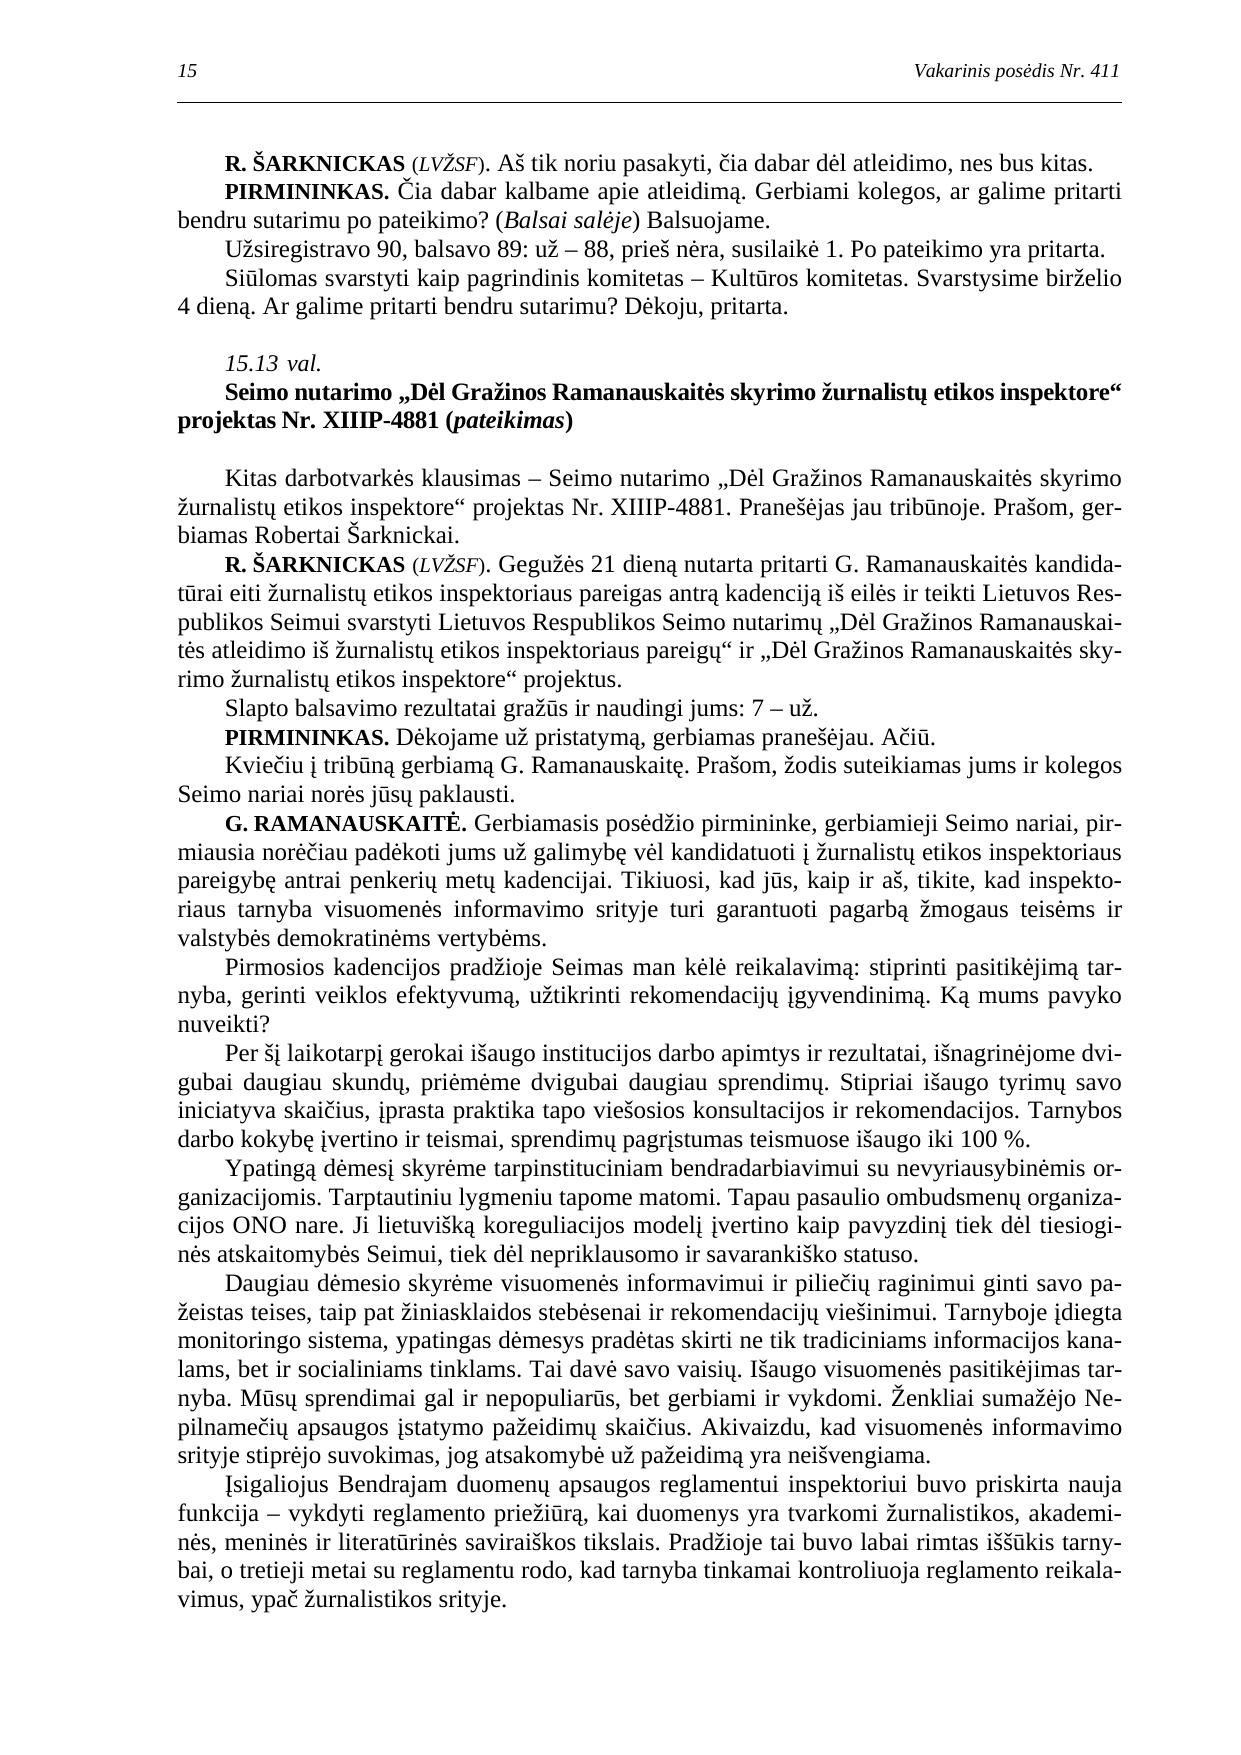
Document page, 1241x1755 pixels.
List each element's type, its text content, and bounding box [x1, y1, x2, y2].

text Siū­lo­mas svars­ty­ti kaip pa­grin­di­nis ko­mi­te­tas – Kul­tū­ros ko­mi­te­tas. Svars­ty­si­me bir­že­lio 4 die­ną. Ar ga­li­me pri­tar­ti ben­dru su­ta­ri­mu? Dė­ko­ju, pri­tar­ta. [177, 263, 1122, 320]
text Pir­mo­sios ka­den­ci­jos pra­džio­je Sei­mas man kė­lė rei­ka­la­vi­mą: stip­rin­ti pa­si­ti­kė­ji­mą tar­nyba, ge­rin­ti veik­los efek­ty­vu­mą, už­tik­rin­ti re­ko­men­da­ci­jų įgy­ven­di­ni­mą. Ką mums pa­vy­ko nu­veik­ti? [177, 952, 1122, 1038]
text PIRMININKAS. Čia da­bar kal­ba­me apie at­lei­di­mą. Ger­bia­mi ko­le­gos, ar ga­li­me pri­tar­ti ben­dru su­ta­ri­mu po pa­tei­ki­mo? (Bal­sai sa­lė­je) Bal­suo­ja­me. [177, 176, 1122, 234]
text Dau­giau dė­me­sio sky­rė­me vi­suo­me­nės in­for­ma­vi­mui ir pi­lie­čių ra­gi­ni­mui gin­ti sa­vo pa­žeis­tas tei­ses, taip pat ži­niask­lai­dos ste­bė­se­nai ir re­ko­men­da­ci­jų vie­ši­ni­mui. Tar­ny­bo­je įdieg­ta mo­ni­to­rin­go sis­te­ma, ypa­tin­gas dė­me­sys pra­dė­tas skir­ti ne tik tra­di­ci­niams in­for­ma­ci­jos ka­na­lams, bet ir so­cia­li­niams tin­klams. Tai da­vė sa­vo vai­sių. Iš­au­go vi­suo­me­nės pa­si­ti­kė­ji­mas tar­ny­ba. Mū­sų spren­di­mai gal ir ne­po­pu­lia­rūs, bet ger­bia­mi ir vyk­do­mi. Žen­kliai su­ma­žė­jo Ne­pil­na­me­čių ap­sau­gos įsta­ty­mo pa­žei­di­mų skai­čius. Aki­vaiz­du, kad vi­suo­me­nės in­for­ma­vi­mo sri­ty­je stip­rė­jo su­vo­ki­mas, jog at­sa­ko­my­bė už pa­žei­di­mą yra ne­iš­ven­gia­ma. [177, 1268, 1122, 1469]
text 15.13 val. [224, 349, 1122, 377]
text Už­si­re­gist­ra­vo 90, bal­sa­vo 89: už – 88, prieš nė­ra, su­si­lai­kė 1. Po pa­tei­ki­mo yra pri­tar­ta. [177, 234, 1122, 263]
text Per šį lai­ko­tar­pį ge­ro­kai iš­au­go ins­ti­tu­ci­jos dar­bo ap­im­tys ir re­zul­ta­tai, iš­nag­ri­nė­jo­me dvi­gu­bai dau­giau skun­dų, pri­ėmė­me dvi­gu­bai dau­giau spren­di­mų. Stip­riai iš­au­go ty­ri­mų sa­vo ini­cia­ty­va skai­čius, įpras­ta prak­ti­ka ta­po vie­šo­sios kon­sul­ta­ci­jos ir re­ko­men­da­ci­jos. Tar­ny­bos dar­bo ko­ky­bę įver­ti­no ir teis­mai, spren­di­mų pa­grįs­tu­mas teis­muo­se iš­au­go iki 100 %. [177, 1038, 1122, 1153]
text Ki­tas dar­bo­tvarkės klau­si­mas – Sei­mo nu­ta­ri­mo „Dėl Gra­ži­nos Ra­ma­naus­kai­tės sky­ri­mo žur­na­lis­tų eti­kos ins­pek­to­re“ pro­jek­tas Nr. XIIIP-4881. Pra­ne­šė­jas jau tri­bū­no­je. Pra­šom, ger­bia­mas Ro­ber­tai Šar­knic­kai. [177, 463, 1122, 549]
text Įsi­ga­lio­jus Ben­dra­jam duo­me­nų ap­sau­gos reg­la­men­tui ins­pek­to­riui bu­vo pri­skir­ta nau­ja funk­ci­ja – vyk­dy­ti reg­la­men­to prie­žiū­rą, kai duo­me­nys yra tvar­ko­mi žur­na­lis­ti­kos, aka­de­mi­nės, me­ni­nės ir li­te­ra­tū­ri­nės sa­vi­raiš­kos tiks­lais. Pra­džio­je tai bu­vo la­bai rim­tas iš­šū­kis tar­ny­bai, o tre­tie­ji me­tai su reg­la­men­tu ro­do, kad tar­ny­ba tin­ka­mai kon­tro­liuo­ja reg­la­men­to rei­ka­la­vi­mus, ypač žur­na­lis­ti­kos sri­ty­je. [177, 1469, 1122, 1613]
text Sei­mo nu­ta­ri­mo „Dėl Gra­ži­nos Ra­ma­naus­kai­tės sky­ri­mo žur­na­lis­tų eti­kos ins­pek­to­re“ pro­jek­tas Nr. XIIIP-4881 (pa­tei­ki­mas) [177, 377, 1122, 434]
text Slap­to bal­sa­vi­mo re­zul­ta­tai gra­žūs ir nau­din­gi jums: 7 – už. [177, 693, 1122, 722]
text PIRMININKAS. Dė­ko­ja­me už pri­sta­ty­mą, ger­bia­mas pra­ne­šė­jau. Ačiū. [177, 722, 1122, 750]
text R. ŠARKNICKAS (LVŽSF). Aš tik no­riu pa­sa­ky­ti, čia da­bar dėl at­lei­di­mo, nes bus ki­tas. [177, 148, 1122, 176]
text G. RAMANAUSKAITĖ. Ger­bia­ma­sis po­sė­džio pir­mi­nin­ke, ger­bia­mie­ji Sei­mo na­riai, pir­miau­sia no­rė­čiau pa­dė­ko­ti jums už ga­li­my­bę vėl kan­di­da­tuo­ti į žur­na­lis­tų eti­kos ins­pek­to­riaus pa­rei­gy­bę ant­rai pen­ke­rių me­tų ka­den­ci­jai. Ti­kiuo­si, kad jūs, kaip ir aš, ti­ki­te, kad ins­pek­to­riaus tar­ny­ba vi­suo­me­nės in­for­ma­vi­mo sri­ty­je tu­ri ga­ran­tuo­ti pa­gar­bą žmo­gaus tei­sėms ir vals­ty­bės de­mo­kra­tinėms ver­ty­bėms. [177, 808, 1122, 952]
text Kvie­čiu į tri­bū­ną ger­bia­mą G. Ra­ma­naus­kai­tę. Pra­šom, žo­dis su­tei­kia­mas jums ir ko­le­gos Sei­mo na­riai no­rės jū­sų pa­klaus­ti. [177, 750, 1122, 808]
text Ypa­tin­gą dė­me­sį sky­rė­me tar­pins­ti­tu­ci­niam ben­dra­dar­bia­vi­mui su ne­vy­riau­sy­bi­nė­mis or­ga­ni­za­ci­jo­mis. Tarp­tau­ti­niu lyg­me­niu ta­po­me ma­to­mi. Ta­pau pa­sau­lio om­bud­sme­nų or­ga­ni­za­ci­jos ONO na­re. Ji lie­tu­viš­ką ko­re­gu­lia­ci­jos mo­de­lį įver­ti­no kaip pa­vyz­di­nį tiek dėl tie­sio­gi­nės at­skai­to­my­bės Sei­mui, tiek dėl ne­pri­klau­so­mo ir sa­va­ran­kiš­ko sta­tu­so. [177, 1153, 1122, 1268]
text R. ŠARKNICKAS (LVŽSF). Ge­gu­žės 21 die­ną nu­tar­ta pri­tar­ti G. Ra­ma­naus­kai­tės kan­di­da­tū­rai ei­ti žur­na­lis­tų eti­kos ins­pek­to­riaus pa­rei­gas an­trą ka­den­ci­ją iš ei­lės ir teik­ti Lie­tu­vos Res­pub­li­kos Sei­mui svars­ty­ti Lie­tu­vos Res­pub­li­kos Sei­mo nu­ta­ri­mų „Dėl Gra­ži­nos Ra­ma­naus­kai­tės at­lei­di­mo iš žur­na­lis­tų eti­kos ins­pek­to­riaus pa­rei­gų“ ir „Dėl Gra­ži­nos Ra­ma­naus­kai­tės sky­ri­mo žur­na­lis­tų eti­kos ins­pek­to­re“ pro­jek­tus. [177, 549, 1122, 693]
